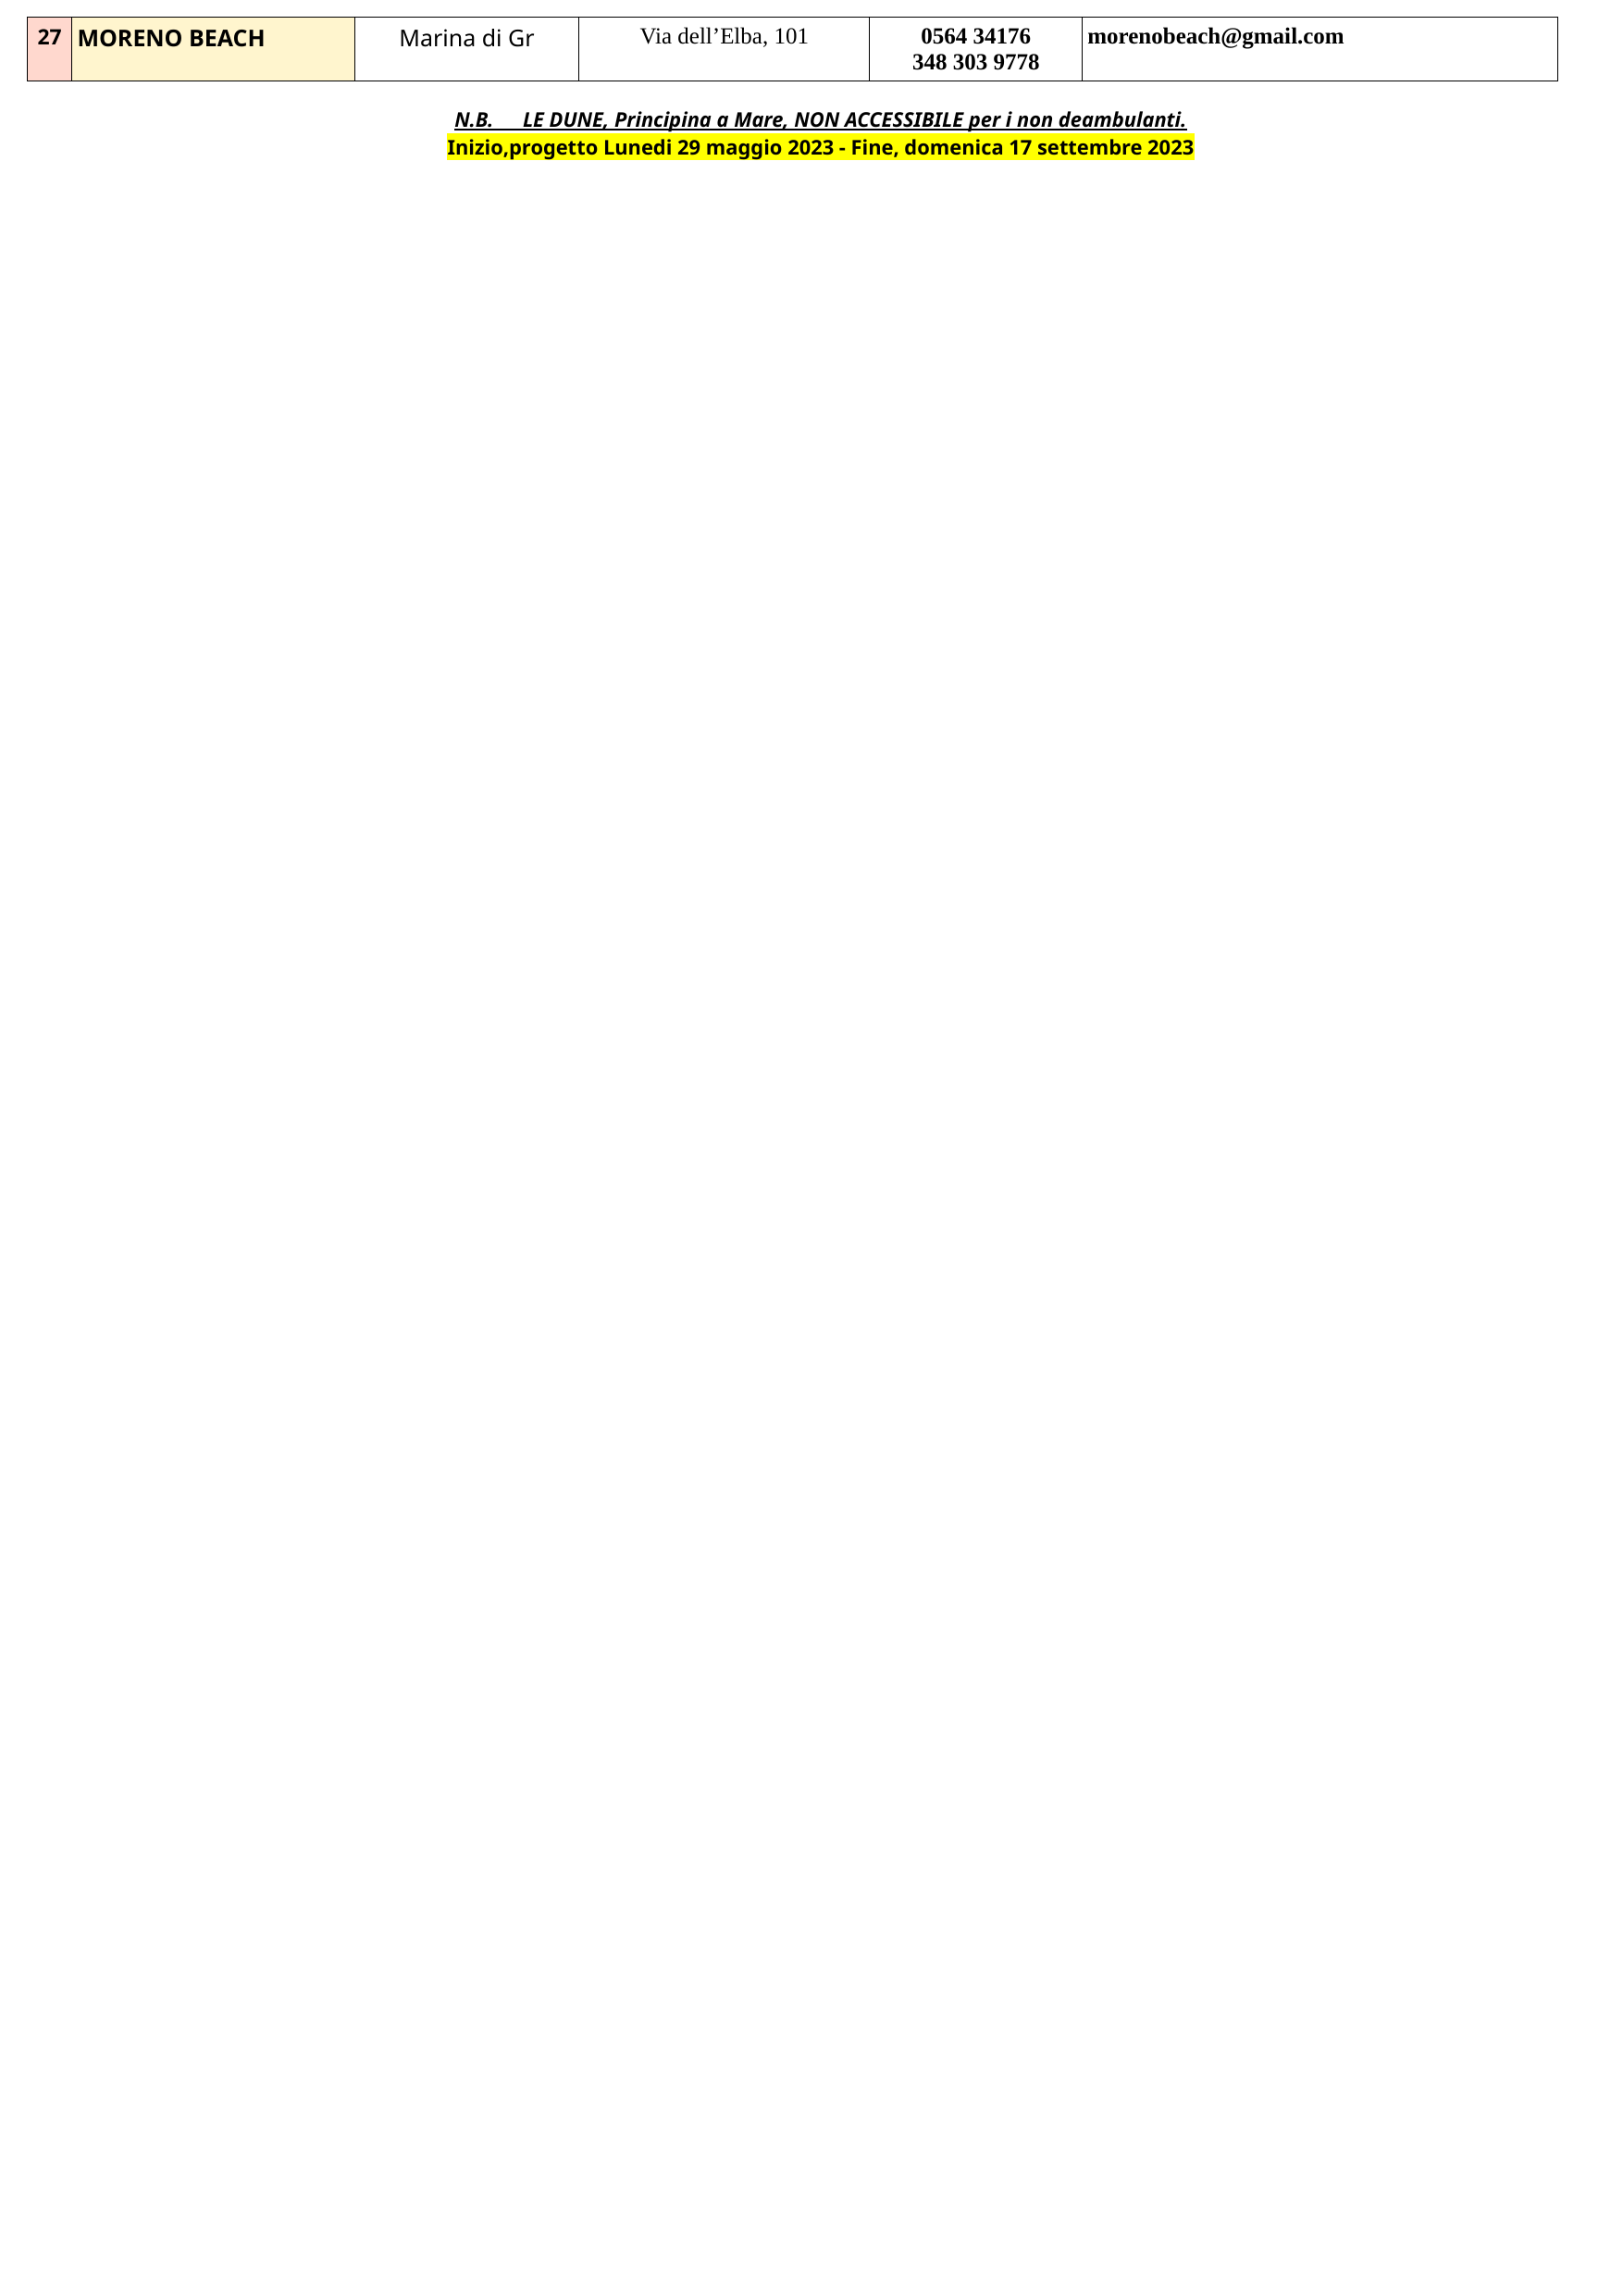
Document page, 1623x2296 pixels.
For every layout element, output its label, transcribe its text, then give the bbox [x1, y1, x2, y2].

table_cell 0564 34176 348 303 9778 [870, 18, 1082, 81]
table_cell morenobeach@gmail.com [1083, 18, 1557, 81]
table_cell Via dell’Elba, 101 [579, 18, 869, 81]
table_cell Marina di Gr [355, 18, 578, 81]
text N.B. LE DUNE, Principina a Mare, NON ACCESSIBILE per i non deambulanti. [109, 105, 1532, 132]
table_cell MORENO BEACH [72, 18, 354, 81]
text Inizio,progetto Lunedi 29 maggio 2023 - Fine, domenica 17 settembre 2023 [109, 132, 1532, 160]
table_cell 27 [28, 18, 71, 81]
